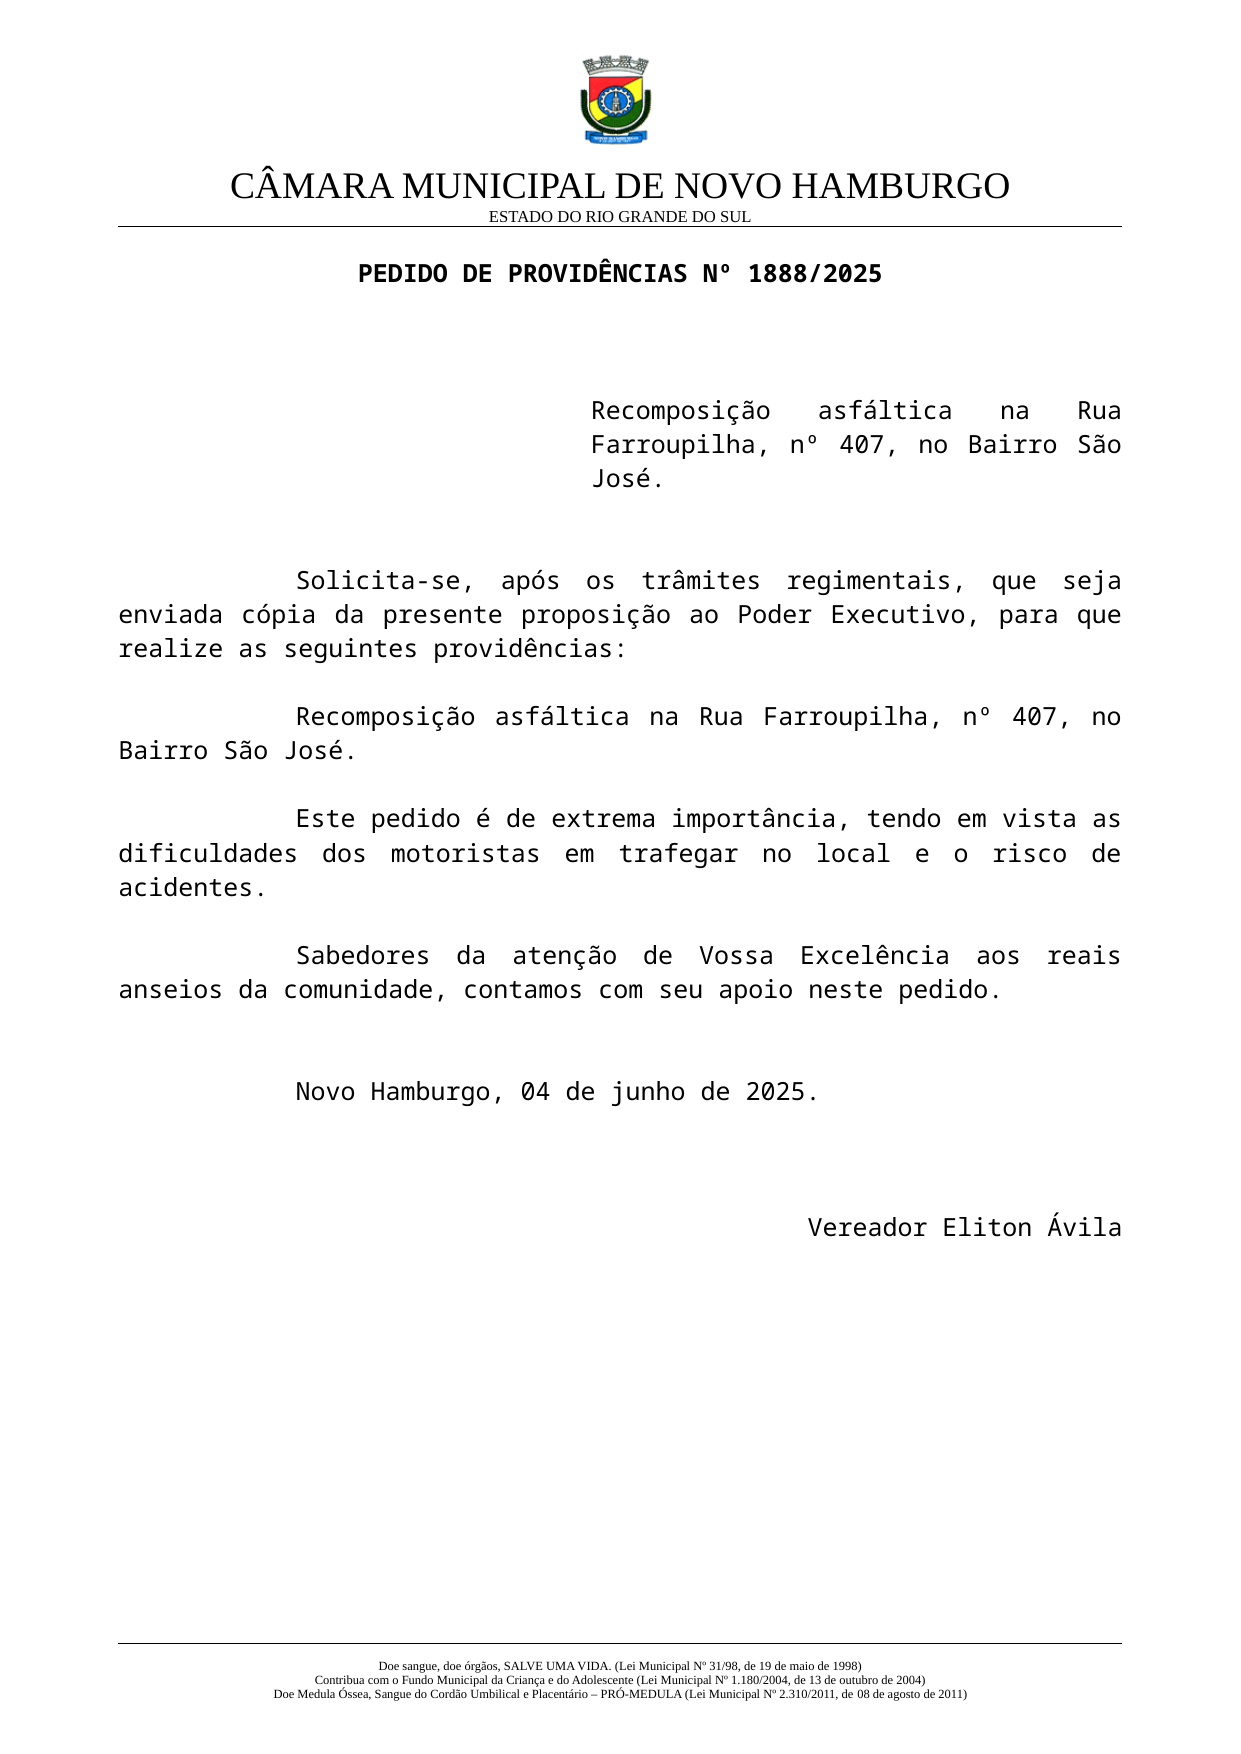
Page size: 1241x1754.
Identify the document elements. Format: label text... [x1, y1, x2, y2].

text Solicita-se, após os trâmites regimentais, que seja enviada cópia da presente proposição ao Poder Executivo, para que realize as seguintes providências: [118, 563, 1122, 665]
text Vereador Eliton Ávila [118, 1210, 1122, 1312]
text Recomposição asfáltica na Rua Farroupilha, nº 407, no Bairro São José. [118, 699, 1122, 767]
text Novo Hamburgo, 04 de junho de 2025. [118, 1074, 1122, 1108]
text Sabedores da atenção de Vossa Excelência aos reais anseios da comunidade, contamos com seu apoio neste pedido. [118, 937, 1122, 1006]
picture [574, 48, 655, 149]
text Recomposição asfáltica na Rua Farroupilha, nº 407, no Bairro São José. [591, 392, 1122, 494]
text PEDIDO DE PROVIDÊNCIAS Nº 1888/2025 [118, 256, 1122, 290]
text Este pedido é de extrema importância, tendo em vista as dificuldades dos motoristas em trafegar no local e o risco de acidentes. [118, 801, 1122, 903]
